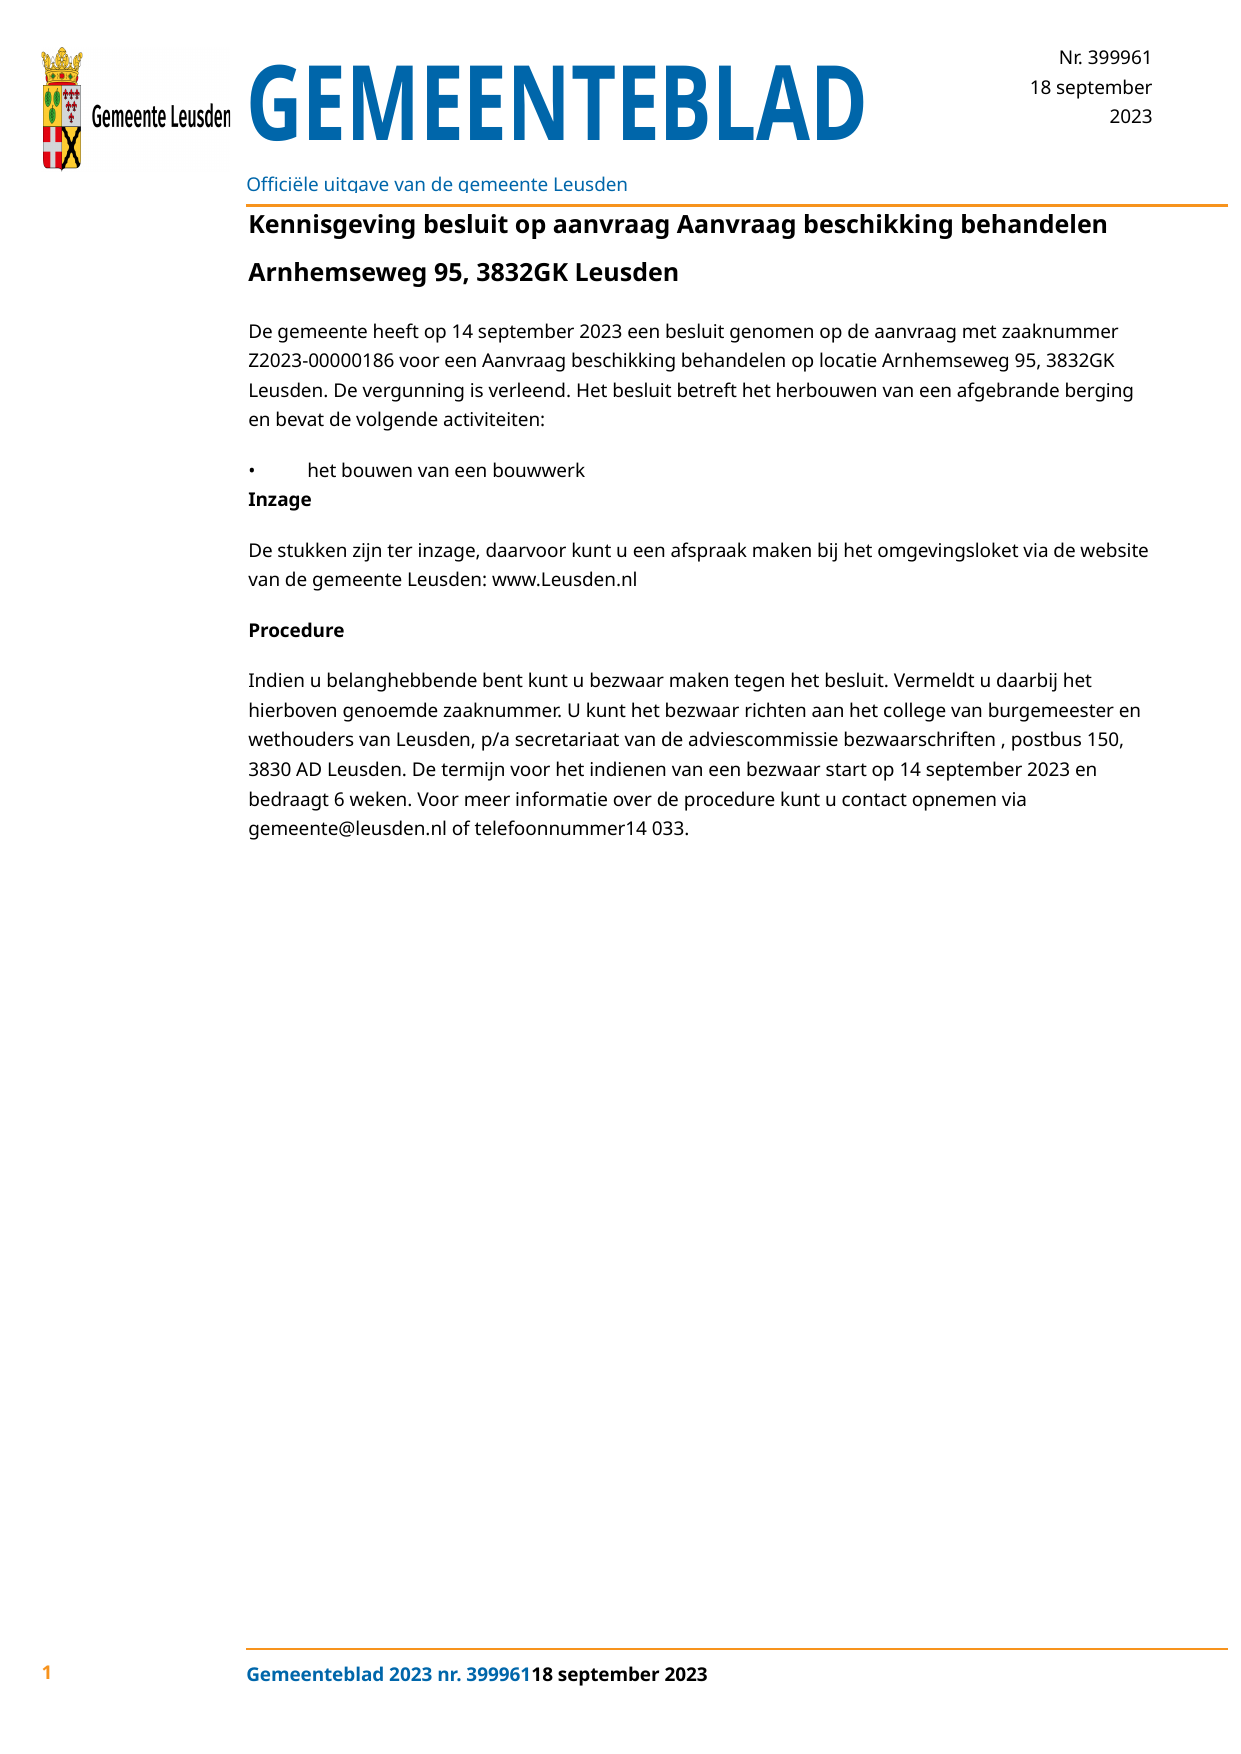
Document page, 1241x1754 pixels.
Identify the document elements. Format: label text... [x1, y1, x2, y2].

list het bouwen van een bouwwerk [248, 457, 1152, 483]
text Procedure [248, 617, 1152, 643]
text De stukken zijn ter inzage, daarvoor kunt u een afspraak maken bij het omgevingsloket via de website van de gemeente Leusden: www.Leusden.nl [248, 537, 1152, 592]
text Kennisgeving besluit op aanvraag Aanvraag beschikking behandelen Arnhemseweg 95, 3832GK Leusden [248, 207, 1152, 288]
picture [41, 47, 231, 172]
text Inzage [248, 487, 1152, 512]
text De gemeente heeft op 14 september 2023 een besluit genomen op de aanvraag met zaaknummer Z2023-00000186 voor een Aanvraag beschikking behandelen op locatie Arnhemseweg 95, 3832GK Leusden. De vergunning is verleend. Het besluit betreft het herbouwen van een afgebrande berging en bevat de volgende activiteiten: [248, 318, 1152, 432]
text Indien u belanghebbende bent kunt u bezwaar maken tegen het besluit. Vermeldt u daarbij het hierboven genoemde zaaknummer. U kunt het bezwaar richten aan het college van burgemeester en wethouders van Leusden, p/a secretariaat van de adviescommissie bezwaarschriften , postbus 150, 3830 AD Leusden. De termijn voor het indienen van een bezwaar start op 14 september 2023 en bedraagt 6 weken. Voor meer informatie over de procedure kunt u contact opnemen via gemeente@leusden.nl of telefoonnummer14 033. [248, 667, 1152, 841]
